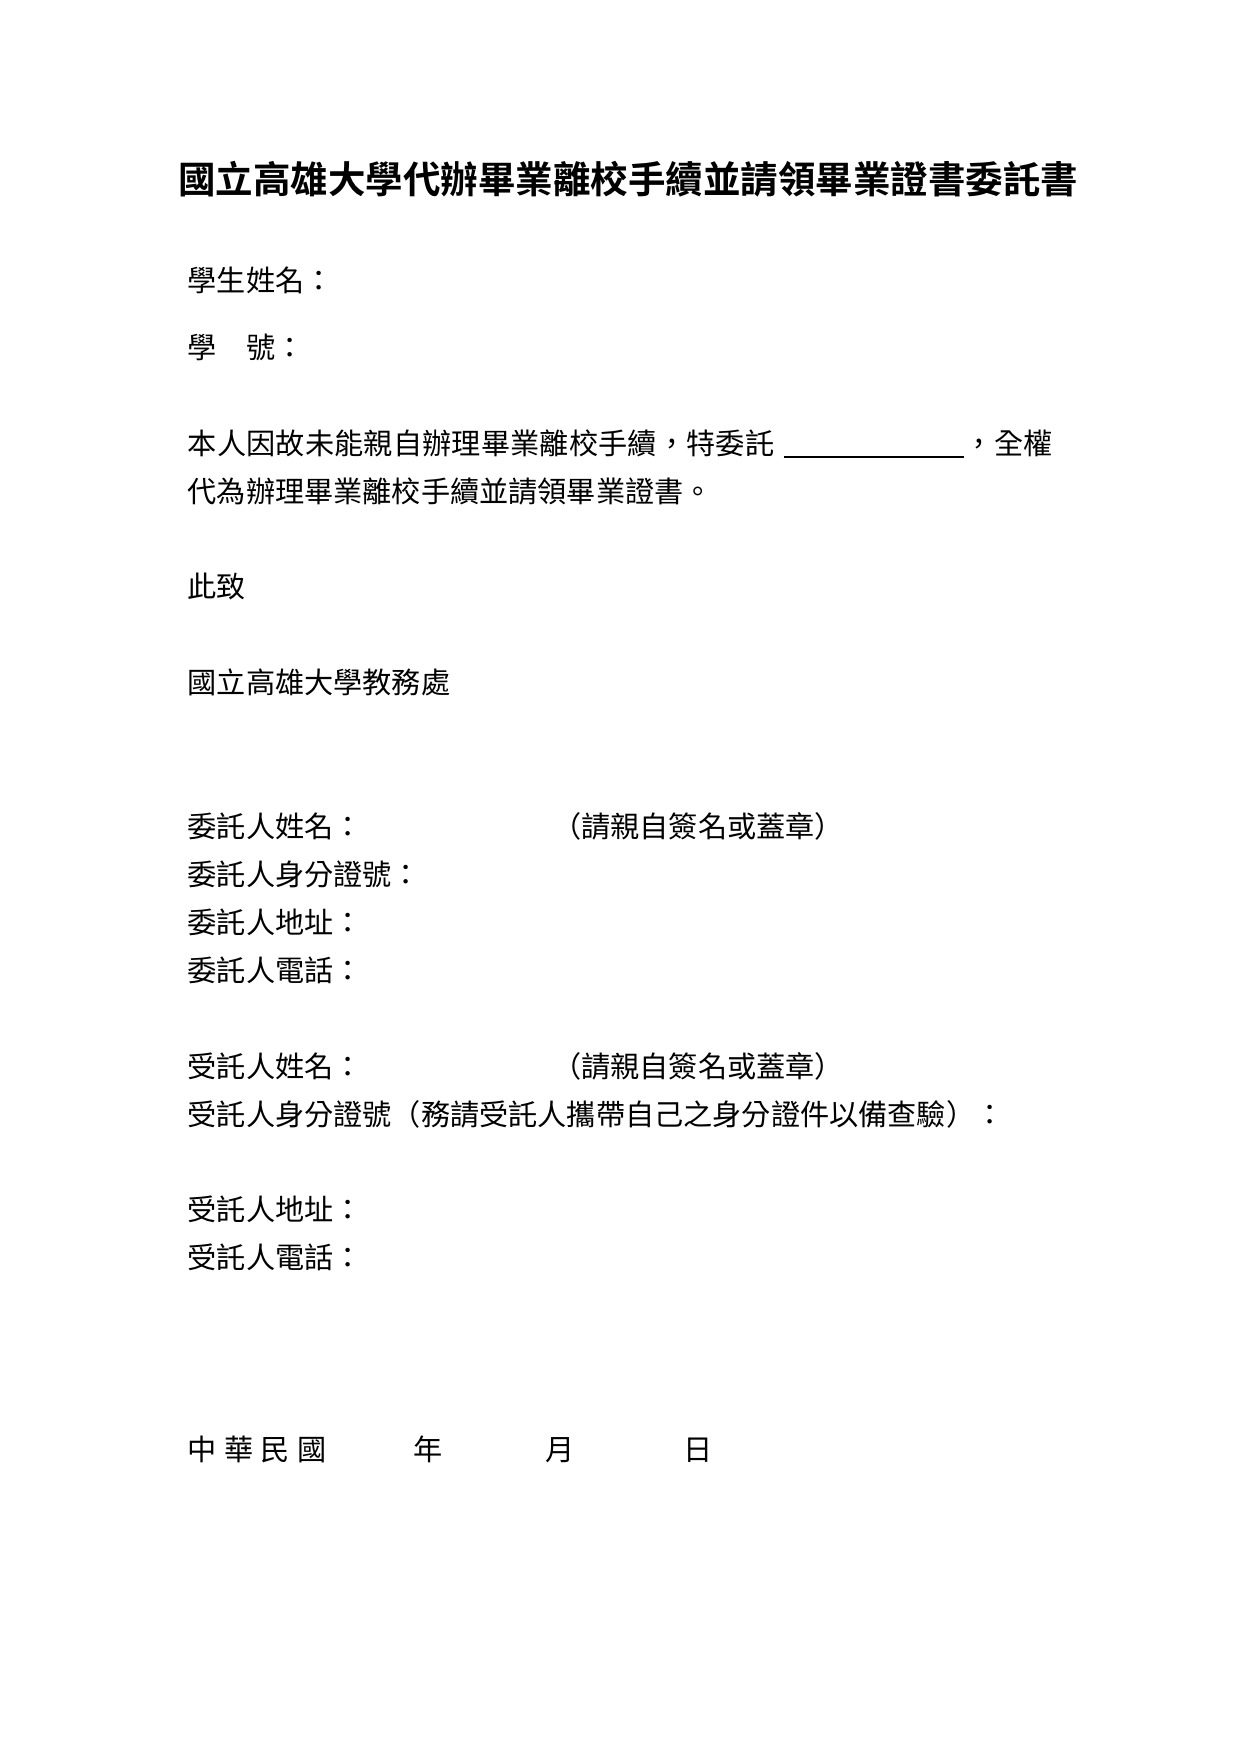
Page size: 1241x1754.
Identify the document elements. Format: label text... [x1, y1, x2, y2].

text 委託人地址： [187, 894, 1053, 942]
text 受託人電話： [187, 1229, 1053, 1277]
text 學 號： [187, 319, 1053, 367]
text 受託人身分證號（務請受託人攜帶自己之身分證件以備查驗）： [187, 1086, 1053, 1133]
text 委託人電話： [187, 942, 1053, 990]
text 受託人姓名： （請親自簽名或蓋章） [187, 1038, 1053, 1086]
text 國立高雄大學教務處 [187, 654, 1053, 702]
text 學生姓名： [187, 252, 1053, 300]
text 本人因故未能親自辦理畢業離校手續，特委託 ，全權代為辦理畢業離校手續並請領畢業證書。 [187, 415, 1053, 511]
text 此致 [187, 558, 1053, 606]
text 中 華 民 國 年 月 日 [187, 1421, 1053, 1469]
text 委託人姓名： （請親自簽名或蓋章） [187, 798, 1053, 846]
text 國立高雄大學代辦畢業離校手續並請領畢業證書委託書 [150, 150, 1106, 204]
text 委託人身分證號： [187, 846, 1053, 894]
text 受託人地址： [187, 1181, 1053, 1229]
